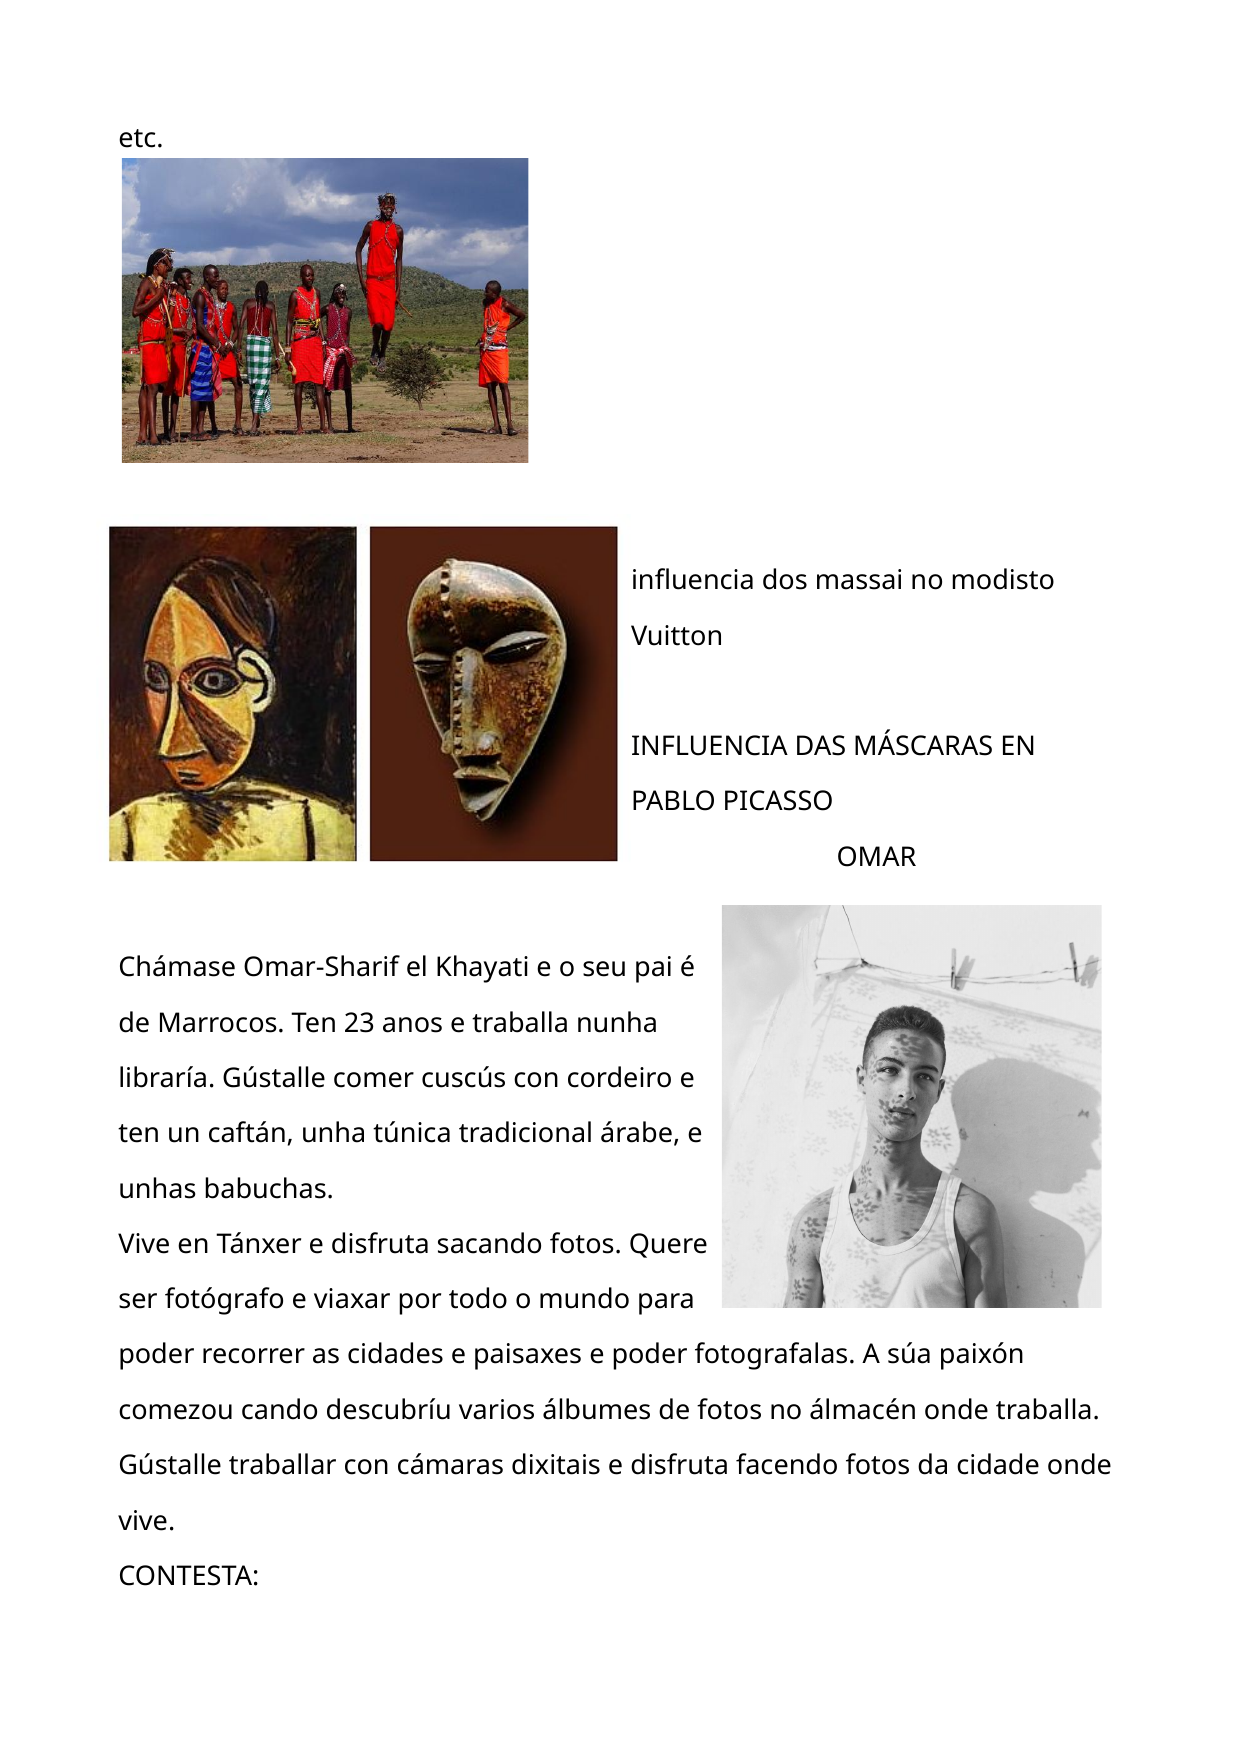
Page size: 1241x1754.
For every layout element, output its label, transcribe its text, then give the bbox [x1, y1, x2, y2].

text Gústalle traballar con cámaras dixitais e disfruta facendo fotos da cidade onde vive. [118, 1446, 1122, 1538]
picture [96, 514, 631, 874]
text INFLUENCIA DAS MÁSCARAS EN PABLO PICASSO [631, 727, 1122, 819]
text influencia dos massai no modisto Vuitton [631, 561, 1122, 653]
text Vive en Tánxer e disfruta sacando fotos. Quere ser fotógrafo e viaxar por todo o mundo para poder recorrer as cidades e paisaxes e poder fotografalas. A súa paixón comezou cando descubríu varios álbumes de fotos no álmacén onde traballa. [118, 1224, 1122, 1427]
picture [121, 158, 529, 463]
text etc. [118, 118, 1122, 155]
text CONTESTA: [118, 1556, 1122, 1593]
text OMAR [631, 837, 1122, 874]
text Chámase Omar-Sharif el Khayati e o seu pai é de Marrocos. Ten 23 anos e traballa nunha libraría. Gústalle comer cuscús con cordeiro e ten un caftán, unha túnica tradicional árabe, e unhas babuchas. [118, 948, 721, 1206]
picture [721, 905, 1102, 1308]
text [1102, 948, 1122, 1206]
